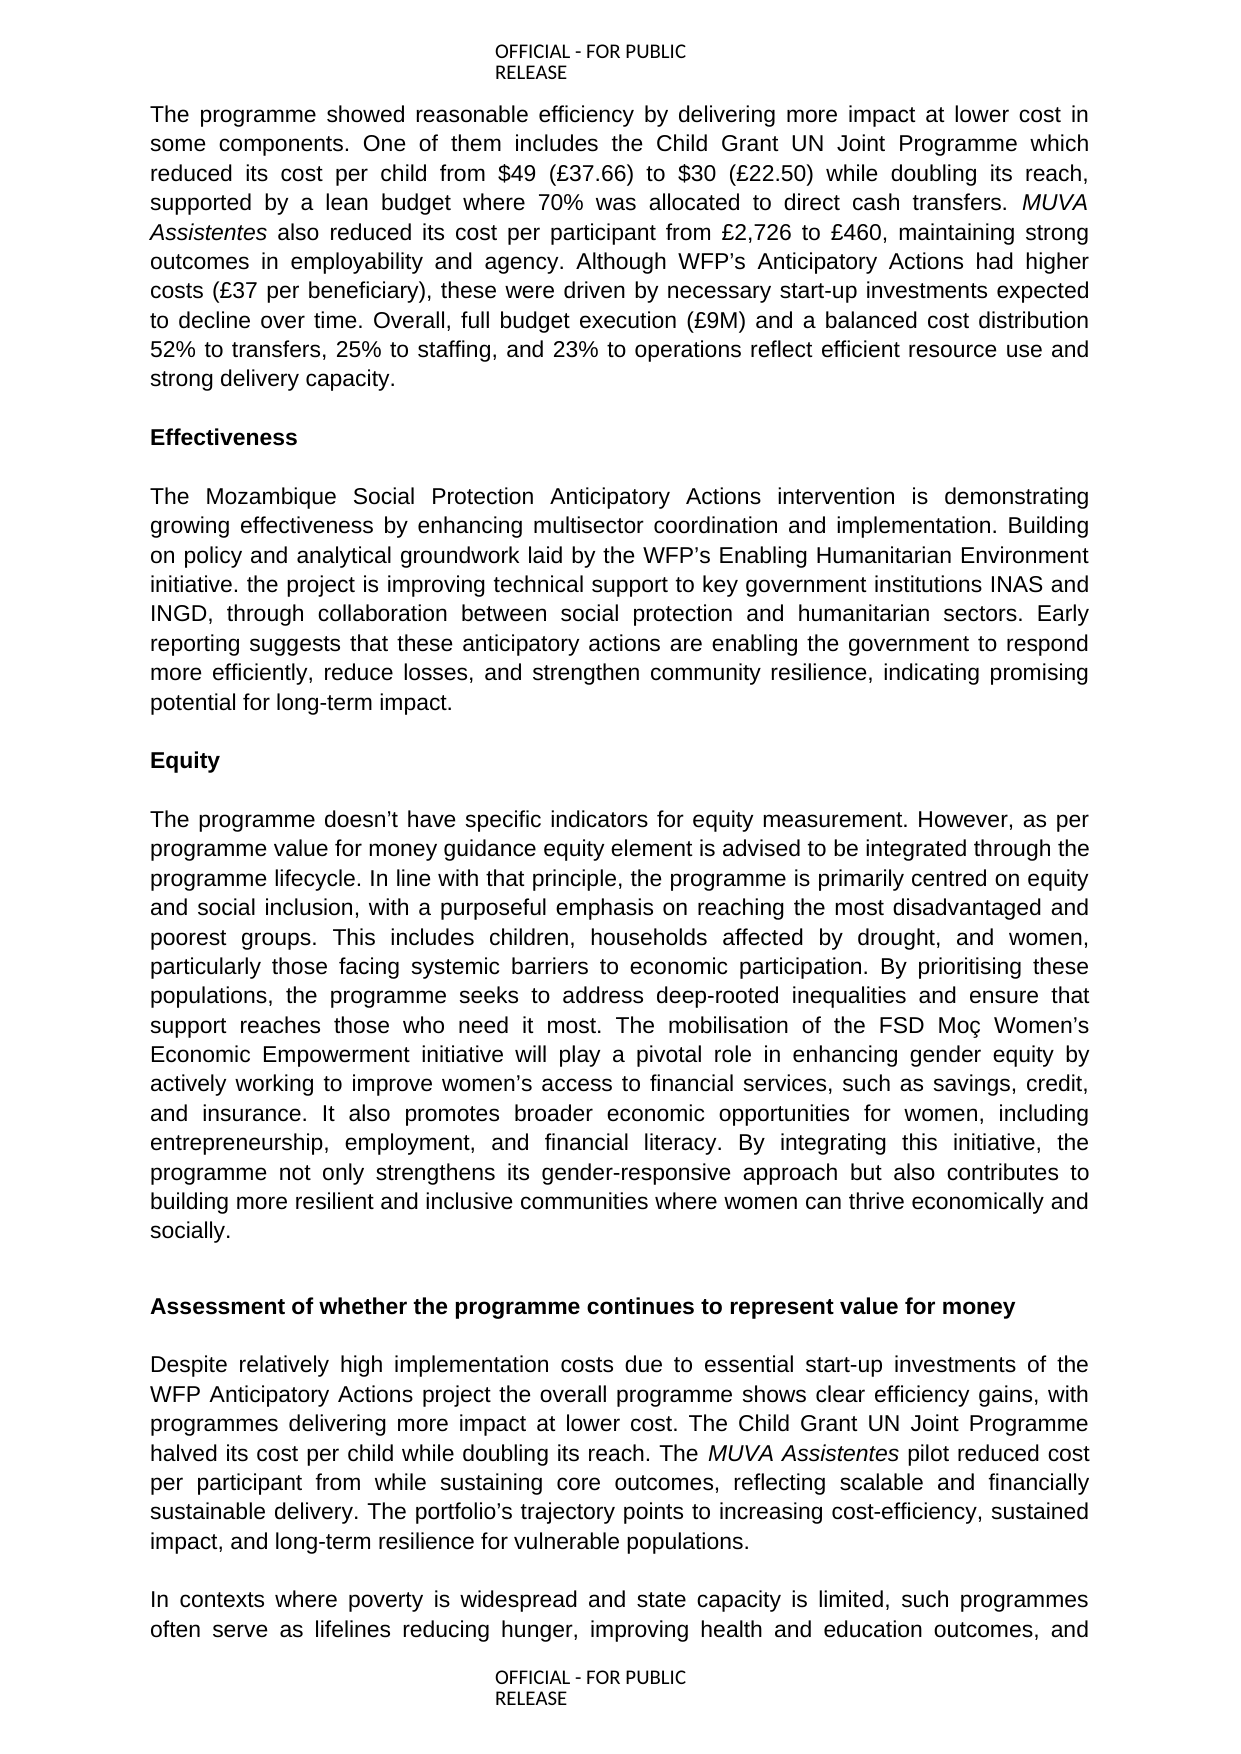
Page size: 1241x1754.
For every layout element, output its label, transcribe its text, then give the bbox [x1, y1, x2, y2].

text Equity [150, 748, 1090, 773]
text The programme doesn’t have specific indicators for equity measurement. However, as per programme value for money guidance equity element is advised to be integrated through the programme lifecycle. In line with that principle, the programme is primarily centred on equity and social inclusion, with a purposeful emphasis on reaching the most disadvantaged and poorest groups. This includes children, households affected by drought, and women, particularly those facing systemic barriers to economic participation. By prioritising these populations, the programme seeks to address deep-rooted inequalities and ensure that support reaches those who need it most. The mobilisation of the FSD Moç Women’s Economic Empowerment initiative will play a pivotal role in enhancing gender equity by actively working to improve women’s access to financial services, such as savings, credit, and insurance. It also promotes broader economic opportunities for women, including entrepreneurship, employment, and financial literacy. By integrating this initiative, the programme not only strengthens its gender-responsive approach but also contributes to building more resilient and inclusive communities where women can thrive economically and socially. [150, 807, 1090, 1243]
text In contexts where poverty is widespread and state capacity is limited, such programmes often serve as lifelines reducing hunger, improving health and education outcomes, and [150, 1587, 1090, 1642]
text The programme showed reasonable efficiency by delivering more impact at lower cost in some components. One of them includes the Child Grant UN Joint Programme which reduced its cost per child from $49 (£37.66) to $30 (£22.50) while doubling its reach, supported by a lean budget where 70% was allocated to direct cash transfers. MUVA Assistentes also reduced its cost per participant from £2,726 to £460, maintaining strong outcomes in employability and agency. Although WFP’s Anticipatory Actions had higher costs (£37 per beneficiary), these were driven by necessary start-up investments expected to decline over time. Overall, full budget execution (£9M) and a balanced cost distribution 52% to transfers, 25% to staffing, and 23% to operations reflect efficient resource use and strong delivery capacity. [150, 102, 1090, 392]
text Assessment of whether the programme continues to represent value for money [150, 1293, 1090, 1319]
text The Mozambique Social Protection Anticipatory Actions intervention is demonstrating growing effectiveness by enhancing multisector coordination and implementation. Building on policy and analytical groundwork laid by the WFP’s Enabling Humanitarian Environment initiative. the project is improving technical support to key government institutions INAS and INGD, through collaboration between social protection and humanitarian sectors. Early reporting suggests that these anticipatory actions are enabling the government to respond more efficiently, reduce losses, and strengthen community resilience, indicating promising potential for long-term impact. [150, 483, 1090, 715]
text Effectiveness [150, 425, 1090, 450]
text Despite relatively high implementation costs due to essential start-up investments of the WFP Anticipatory Actions project the overall programme shows clear efficiency gains, with programmes delivering more impact at lower cost. The Child Grant UN Joint Programme halved its cost per child while doubling its reach. The MUVA Assistentes pilot reduced cost per participant from while sustaining core outcomes, reflecting scalable and financially sustainable delivery. The portfolio’s trajectory points to increasing cost-efficiency, sustained impact, and long-term resilience for vulnerable populations. [150, 1352, 1090, 1554]
